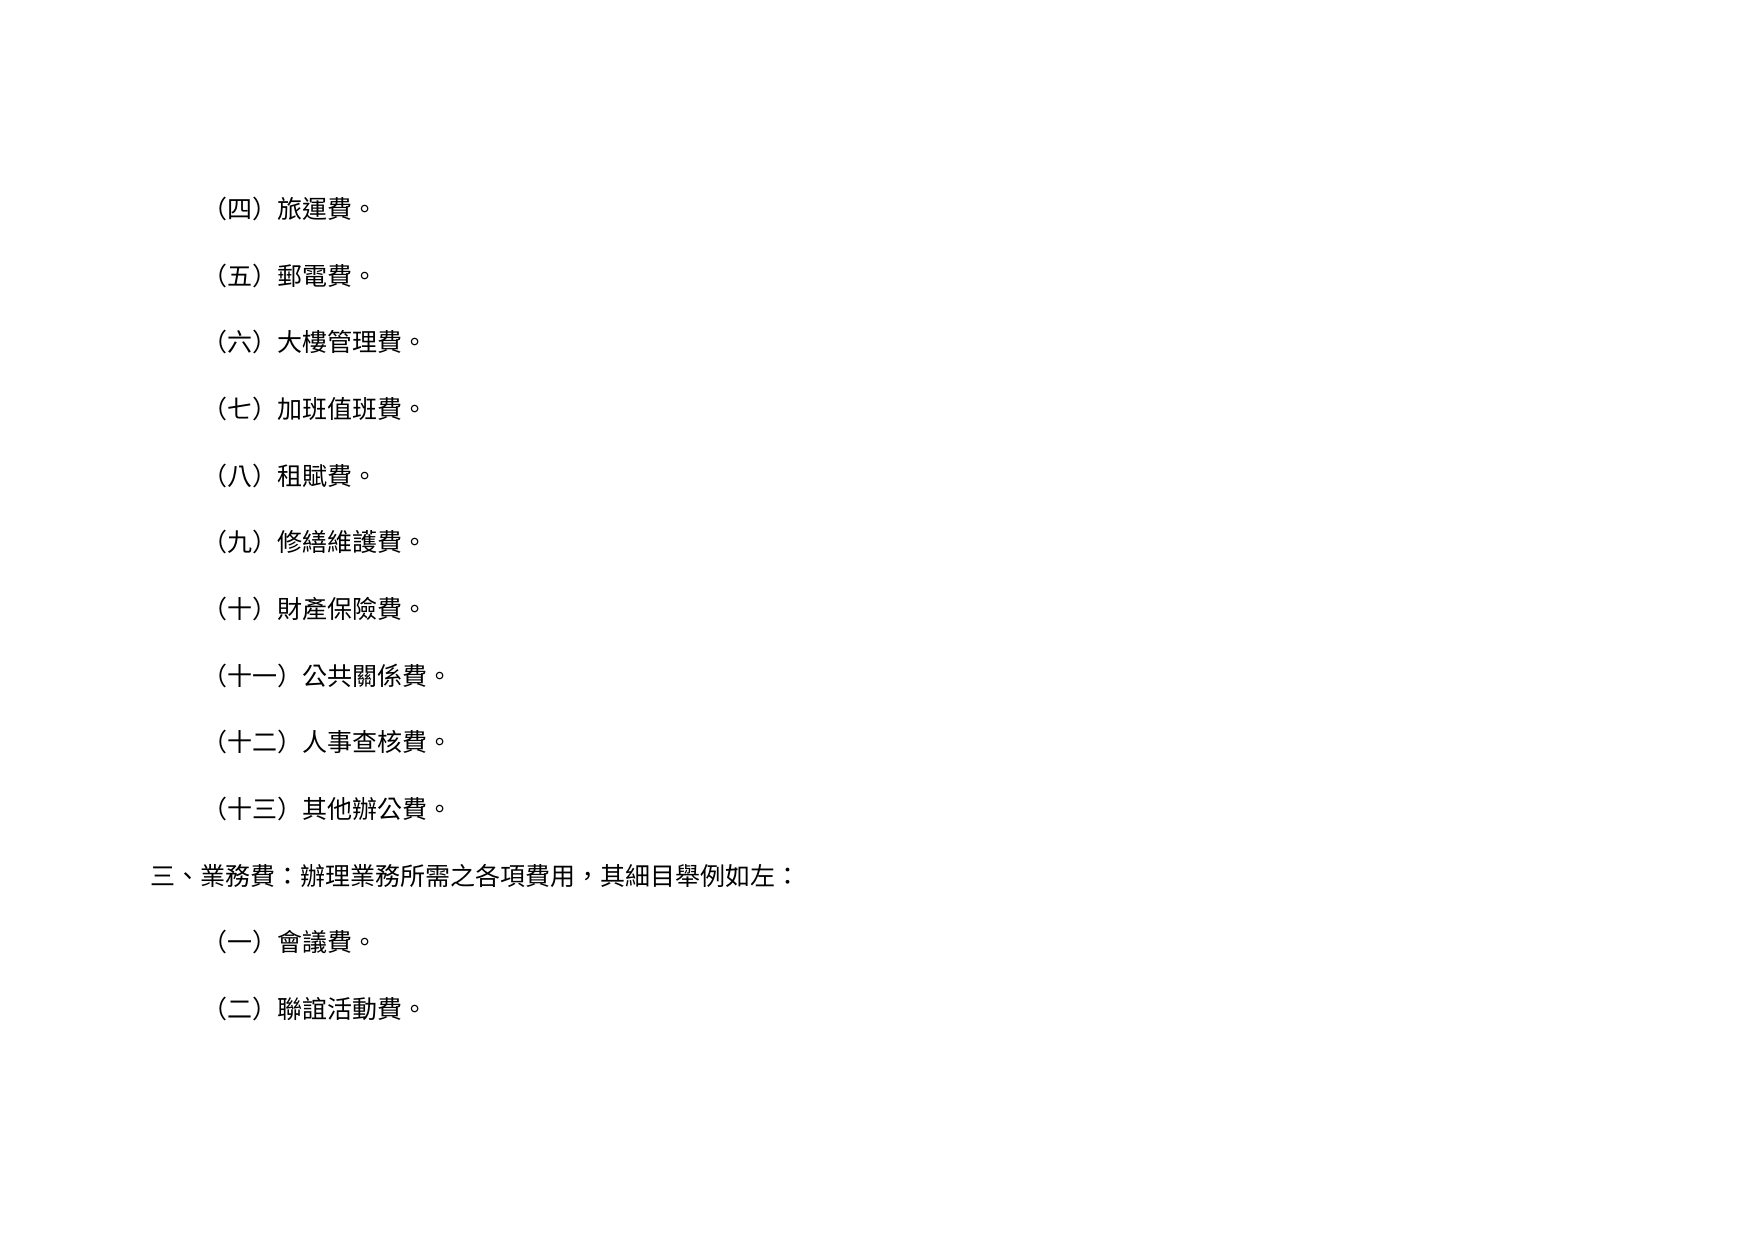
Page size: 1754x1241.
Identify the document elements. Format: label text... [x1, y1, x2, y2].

text （十一）公共關係費。 [202, 656, 1604, 693]
text （十）財產保險費。 [202, 589, 1604, 626]
text （五）郵電費。 [202, 256, 1604, 293]
text （七）加班值班費。 [202, 389, 1604, 426]
text （八）租賦費。 [202, 456, 1604, 493]
text （一）會議費。 [202, 922, 1604, 960]
text （四）旅運費。 [202, 189, 1604, 226]
text （六）大樓管理費。 [202, 322, 1604, 360]
text （九）修繕維護費。 [202, 522, 1604, 560]
text 三、業務費：辦理業務所需之各項費用，其細目舉例如左： [150, 856, 1604, 893]
text （十三）其他辦公費。 [202, 789, 1604, 826]
text （二）聯誼活動費。 [202, 989, 1604, 1026]
text （十二）人事查核費。 [202, 722, 1604, 760]
